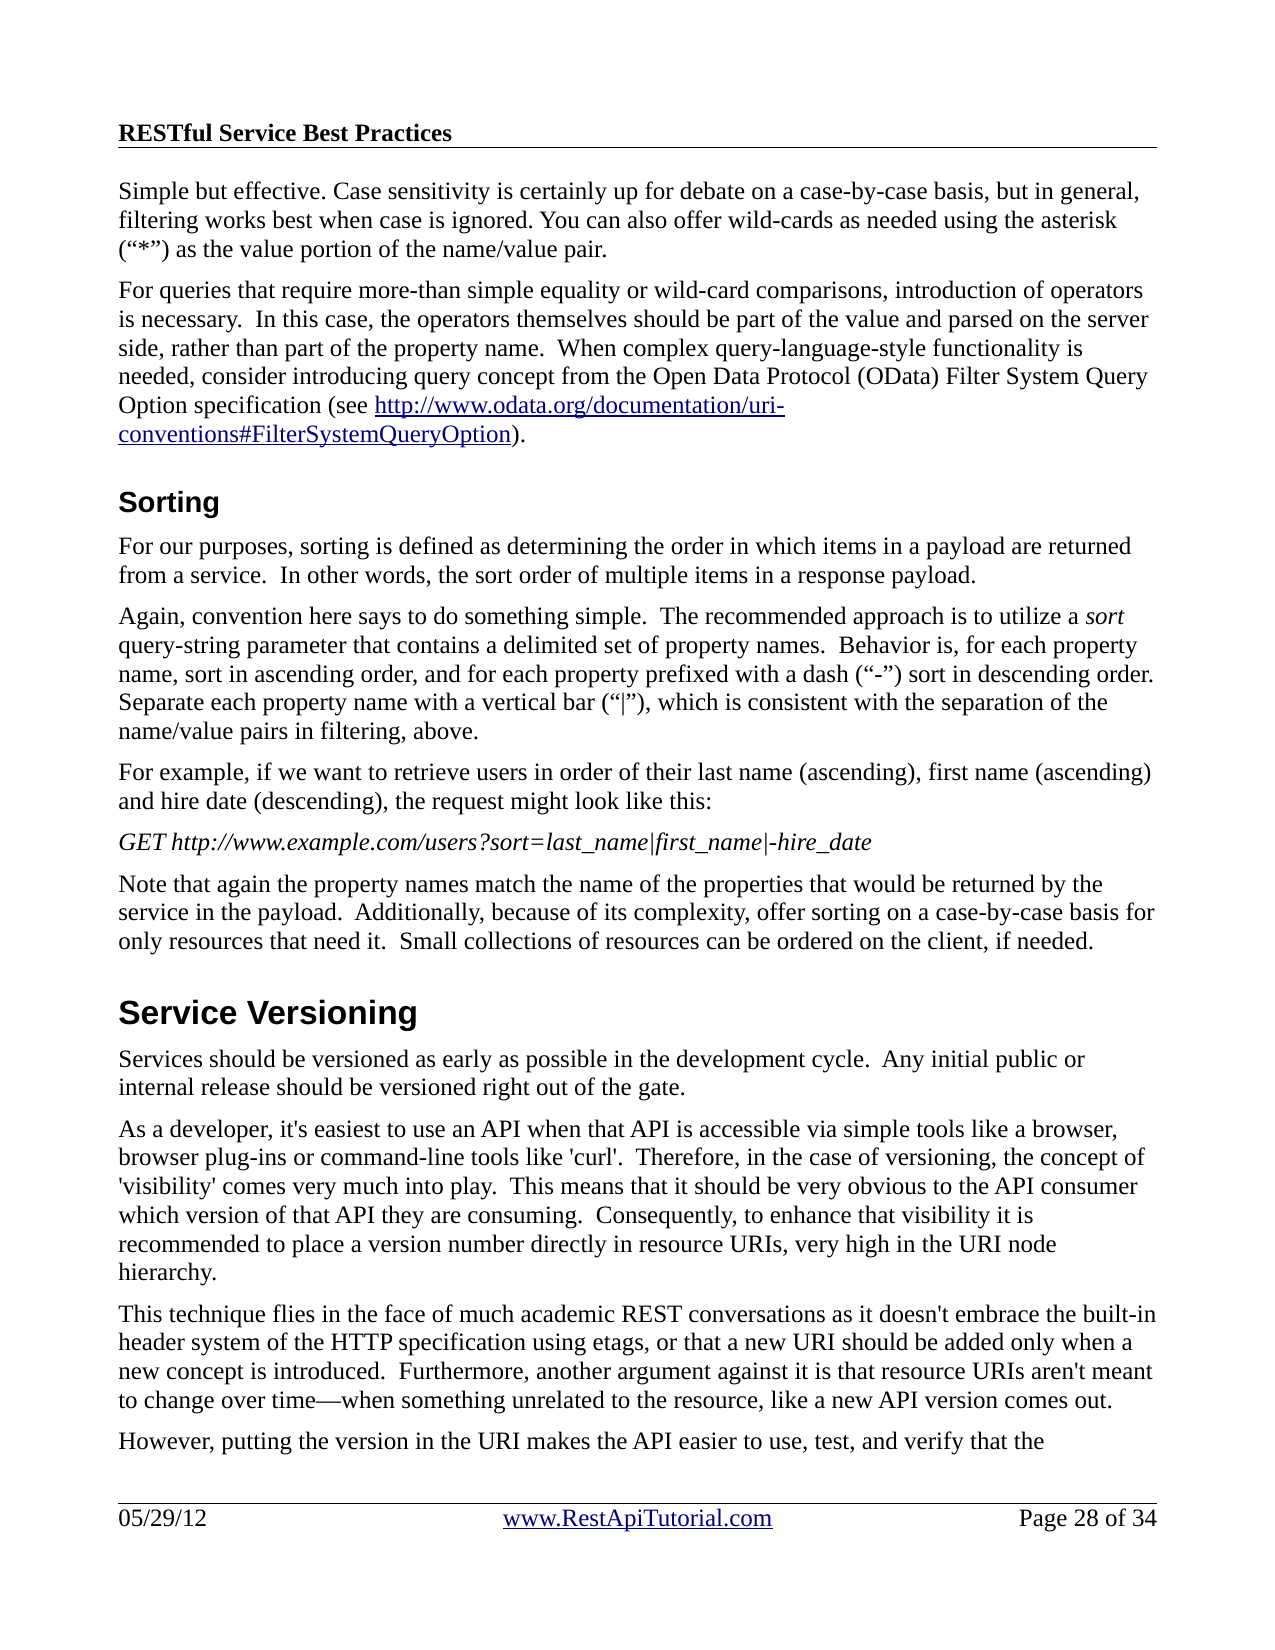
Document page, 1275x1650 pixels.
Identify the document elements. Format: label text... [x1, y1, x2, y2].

text Services should be versioned as early as possible in the development cycle. Any initial public or internal release should be versioned right out of the gate. [118, 1044, 1157, 1101]
text Note that again the property names match the name of the properties that would be returned by the service in the payload. Additionally, because of its complexity, offer sorting on a case-by-case basis for only resources that need it. Small collections of resources can be ordered on the client, if needed. [118, 869, 1157, 955]
subtitle Sorting [118, 485, 1157, 519]
text This technique flies in the face of much academic REST conversations as it doesn't embrace the built-in header system of the HTTP specification using etags, or that a new URI should be added only when a new concept is introduced. Furthermore, another argument against it is that resource URIs aren't meant to change over time—when something unrelated to the resource, like a new API version comes out. [118, 1299, 1157, 1414]
text However, putting the version in the URI makes the API easier to use, test, and verify that the [118, 1426, 1157, 1455]
text For our purposes, sorting is defined as determining the order in which items in a payload are returned from a service. In other words, the sort order of multiple items in a response payload. [118, 531, 1157, 589]
text Again, convention here says to do something simple. The recommended approach is to utilize a sort query-string parameter that contains a delimited set of property names. Behavior is, for each property name, sort in ascending order, and for each property prefixed with a dash (“-”) sort in descending order. Separate each property name with a vertical bar (“|”), which is consistent with the separation of the name/value pairs in filtering, above. [118, 601, 1157, 745]
text Simple but effective. Case sensitivity is certainly up for debate on a case-by-case basis, but in general, filtering works best when case is ignored. You can also offer wild-cards as needed using the asterisk (“*”) as the value portion of the name/value pair. [118, 176, 1157, 263]
text GET http://www.example.com/users?sort=last_name|first_name|-hire_date [118, 827, 1157, 856]
text As a developer, it's easiest to use an API when that API is accessible via simple tools like a browser, browser plug-ins or command-line tools like 'curl'. Therefore, in the case of versioning, the concept of 'visibility' comes very much into play. This means that it should be very obvious to the API consumer which version of that API they are consuming. Consequently, to enhance that visibility it is recommended to place a version number directly in resource URIs, very high in the URI node hierarchy. [118, 1114, 1157, 1286]
subtitle Service Versioning [118, 992, 1157, 1031]
text For example, if we want to retrieve users in order of their last name (ascending), first name (ascending) and hire date (descending), the request might look like this: [118, 757, 1157, 815]
text For queries that require more-than simple equality or wild-card comparisons, introduction of operators is necessary. In this case, the operators themselves should be part of the value and parsed on the server side, rather than part of the property name. When complex query-language-style functionality is needed, consider introducing query concept from the Open Data Protocol (OData) Filter System Query Option specification (see http://www.odata.org/documentation/uri-conventions#FilterSystemQueryOption). [118, 275, 1157, 448]
